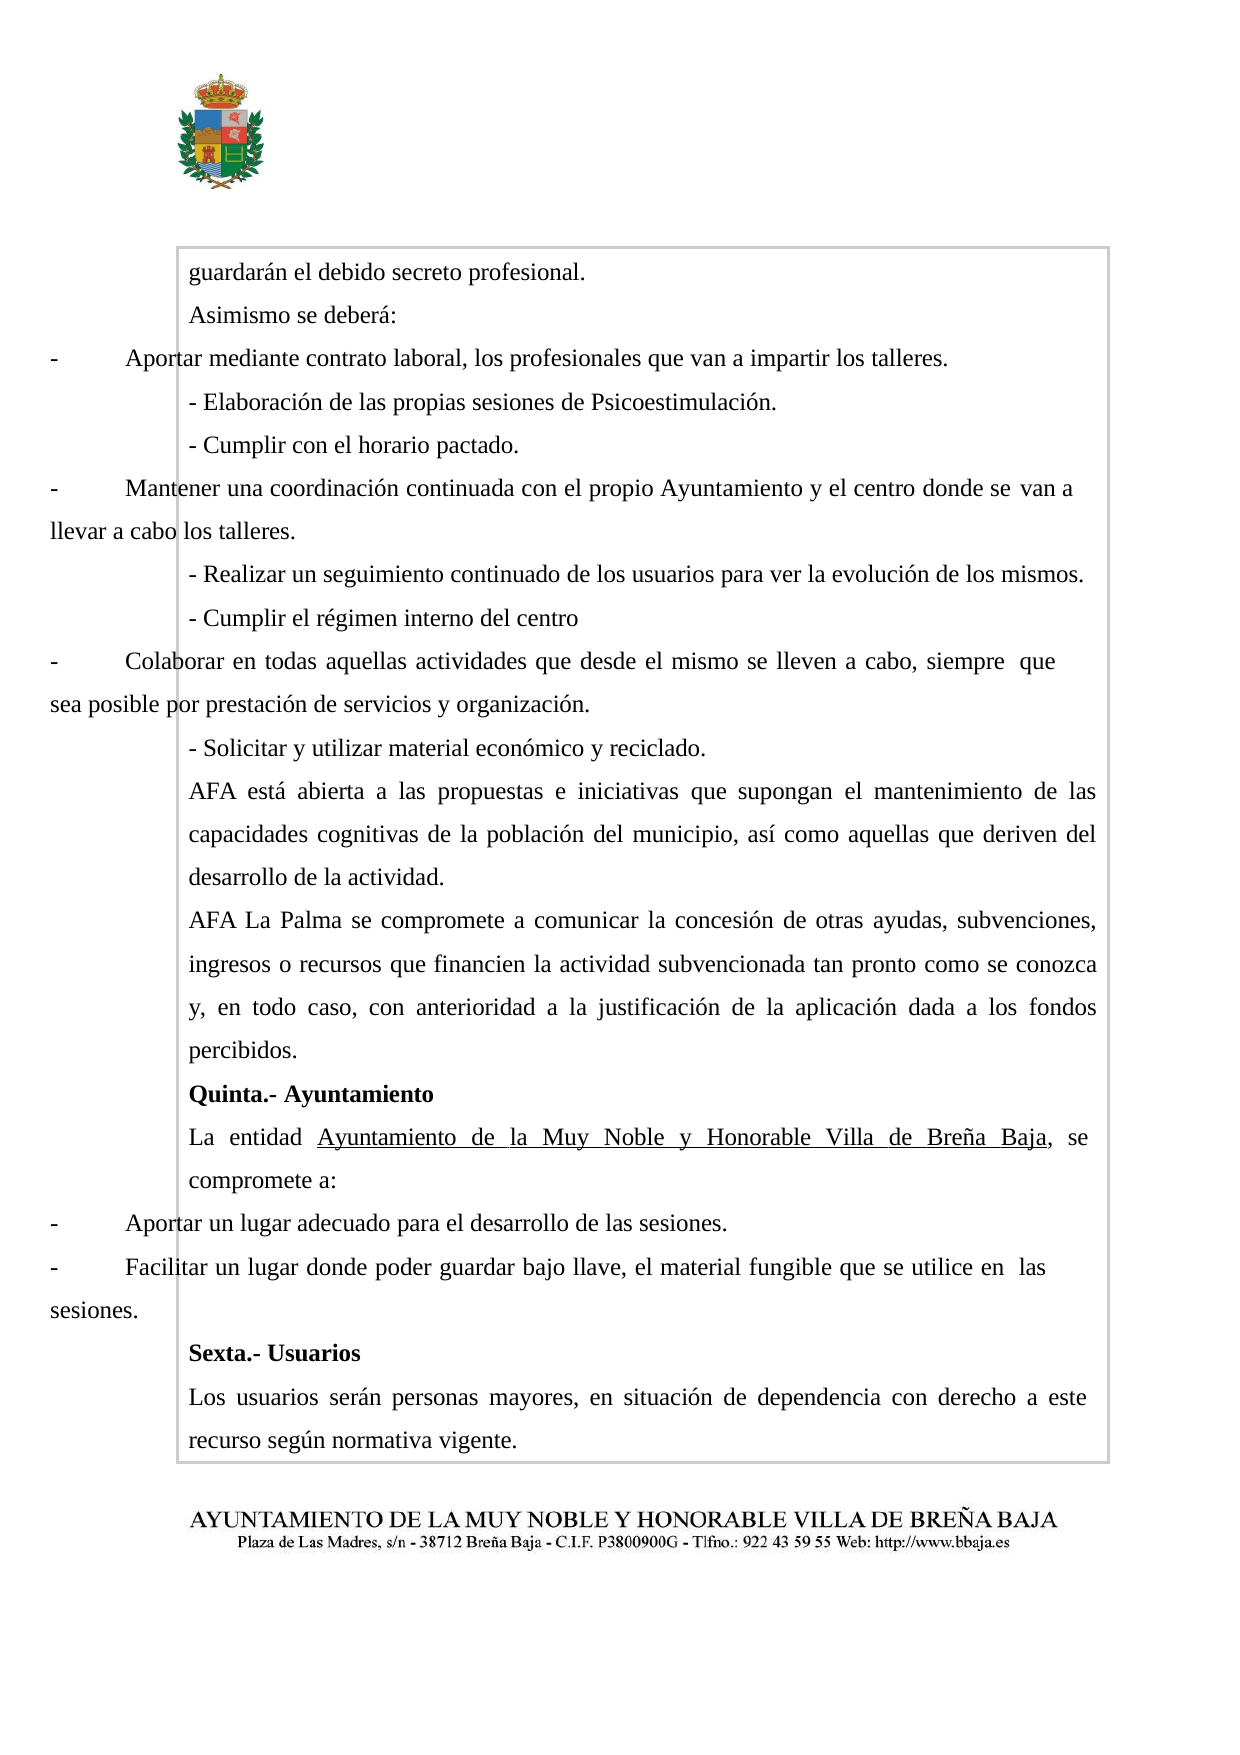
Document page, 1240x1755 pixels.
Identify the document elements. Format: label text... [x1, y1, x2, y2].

list Aportar un lugar adecuado para el desarrollo de las sesiones. [1110, 1208, 1196, 1237]
list Colaborar en todas aquellas actividades que desde el mismo se lleven a cabo, siempre que sea posible por prestación de servicios y organización. [179, 646, 1093, 718]
list Cumplir el régimen interno del centro [188, 603, 1107, 631]
list Realizar un seguimiento continuado de los usuarios para ver la evolución de los mismos. [188, 559, 1107, 588]
text guardarán el debido secreto profesional. Asimismo se deberá: [188, 257, 623, 328]
text AFA está abierta a las propuestas e iniciativas que supongan el mantenimiento de las capacidades cognitivas de la población del municipio, así como aquellas que deriven del desarrollo de la actividad. [188, 776, 1097, 891]
list [1110, 603, 1196, 631]
list Aportar un lugar adecuado para el desarrollo de las sesiones. [50, 1208, 176, 1237]
list Aportar un lugar adecuado para el desarrollo de las sesiones. [179, 1208, 1107, 1237]
text La entidad Ayuntamiento de la Muy Noble y Honorable Villa de Breña Baja, se compromete a: [188, 1122, 1093, 1194]
subtitle Sexta.- Usuarios [188, 1338, 1107, 1367]
list Elaboración de las propias sesiones de Psicoestimulación. [188, 387, 1107, 415]
list [1110, 733, 1196, 761]
subtitle Quinta.- Ayuntamiento [188, 1079, 1107, 1107]
list Solicitar y utilizar material económico y reciclado. [188, 733, 1107, 761]
list Facilitar un lugar donde poder guardar bajo llave, el material fungible que se utilice en las sesiones. [179, 1252, 1093, 1323]
list [1110, 559, 1196, 588]
list Cumplir con el horario pactado. [188, 430, 1107, 458]
list [1110, 387, 1196, 415]
list Facilitar un lugar donde poder guardar bajo llave, el material fungible que se utilice en las sesiones. [50, 1252, 176, 1323]
text AFA La Palma se compromete a comunicar la concesión de otras ayudas, subvenciones, ingresos o recursos que financien la actividad subvencionada tan pronto como se conozca y, en todo caso, con anterioridad a la justificación de la aplicación dada a los fondos percibidos. [188, 906, 1097, 1064]
list Aportar mediante contrato laboral, los profesionales que van a impartir los talleres. [179, 343, 1107, 372]
list [1110, 430, 1196, 458]
subtitle [1110, 1338, 1196, 1367]
list Mantener una coordinación continuada con el propio Ayuntamiento y el centro donde se van a llevar a cabo los talleres. [179, 473, 1093, 545]
list Colaborar en todas aquellas actividades que desde el mismo se lleven a cabo, siempre que sea posible por prestación de servicios y organización. [50, 646, 176, 718]
subtitle [1110, 1079, 1196, 1107]
list Aportar mediante contrato laboral, los profesionales que van a impartir los talleres. [1110, 343, 1196, 372]
list Aportar mediante contrato laboral, los profesionales que van a impartir los talleres. [50, 343, 176, 372]
list Mantener una coordinación continuada con el propio Ayuntamiento y el centro donde se van a llevar a cabo los talleres. [50, 473, 176, 545]
text Los usuarios serán personas mayores, en situación de dependencia con derecho a este recurso según normativa vigente. [188, 1382, 1093, 1453]
